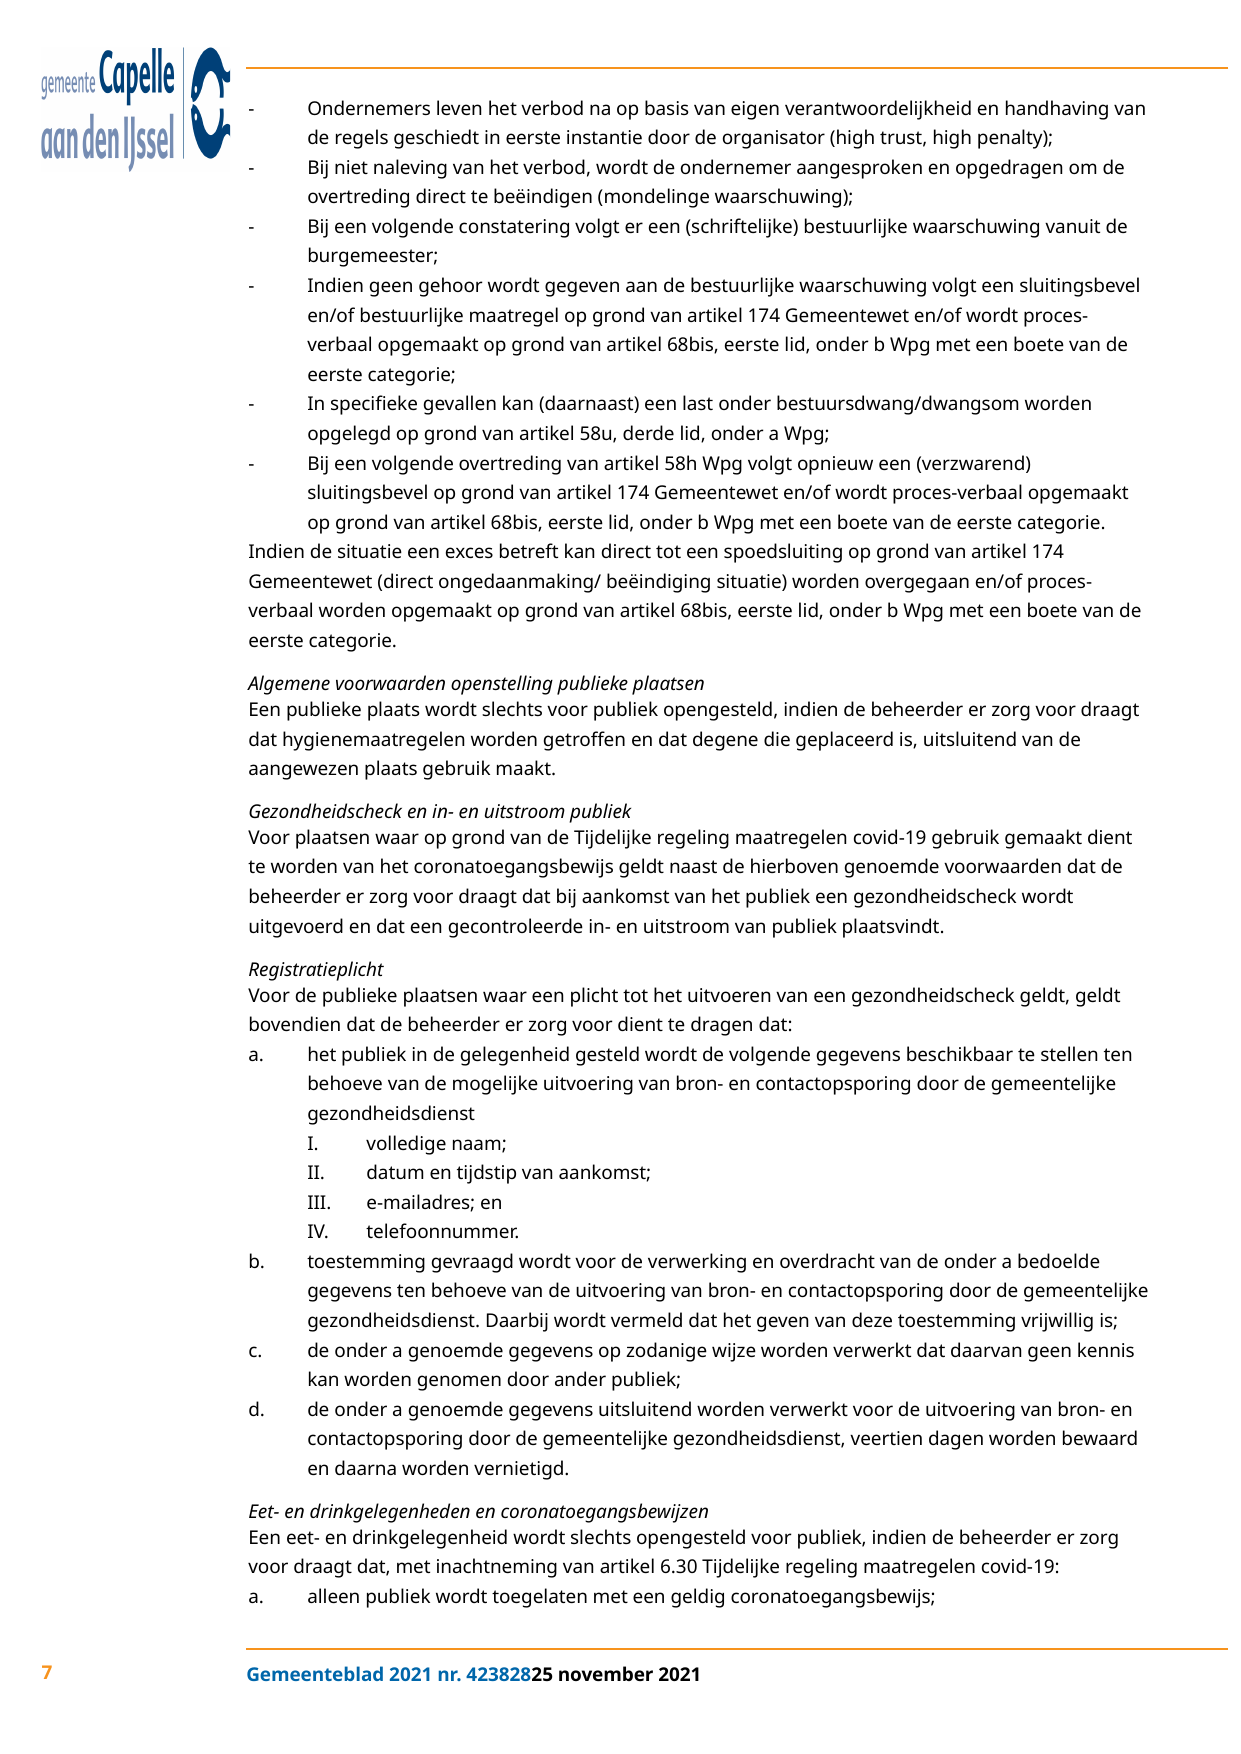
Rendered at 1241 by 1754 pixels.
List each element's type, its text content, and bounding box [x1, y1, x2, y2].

picture [41, 47, 231, 172]
text Indien de situatie een exces betreft kan direct tot een spoedsluiting op grond van artikel 174 Gemeentewet (direct ongedaanmaking/ beëindiging situatie) worden overgegaan en/of proces-verbaal worden opgemaakt op grond van artikel 68bis, eerste lid, onder b Wpg met een boete van de eerste categorie. [248, 538, 1152, 653]
text Algemene voorwaarden openstelling publieke plaatsen [248, 670, 1152, 696]
list alleen publiek wordt toegelaten met een geldig coronatoegangsbewijs; [248, 1583, 1152, 1609]
list Bij een volgende constatering volgt er een (schriftelijke) bestuurlijke waarschuwing vanuit de burgemeester; [248, 213, 1152, 268]
list Ondernemers leven het verbod na op basis van eigen verantwoordelijkheid en handhaving van de regels geschiedt in eerste instantie door de organisator (high trust, high penalty); [248, 95, 1152, 150]
list Bij niet naleving van het verbod, wordt de ondernemer aangesproken en opgedragen om de overtreding direct te beëindigen (mondelinge waarschuwing); [248, 154, 1152, 209]
list volledige naam; [307, 1130, 1152, 1155]
list datum en tijdstip van aankomst; [307, 1159, 1152, 1185]
text Een eet- en drinkgelegenheid wordt slechts opengesteld voor publiek, indien de beheerder er zorg voor draagt dat, met inachtneming van artikel 6.30 Tijdelijke regeling maatregelen covid-19: [248, 1524, 1152, 1579]
list het publiek in de gelegenheid gesteld wordt de volgende gegevens beschikbaar te stellen ten behoeve van de mogelijke uitvoering van bron- en contactopsporing door de gemeentelijke gezondheidsdienst [248, 1041, 1152, 1126]
text Eet- en drinkgelegenheden en coronatoegangsbewijzen [248, 1498, 1152, 1524]
list Bij een volgende overtreding van artikel 58h Wpg volgt opnieuw een (verzwarend) sluitingsbevel op grond van artikel 174 Gemeentewet en/of wordt proces-verbaal opgemaakt op grond van artikel 68bis, eerste lid, onder b Wpg met een boete van de eerste categorie. [248, 450, 1152, 535]
list de onder a genoemde gegevens op zodanige wijze worden verwerkt dat daarvan geen kennis kan worden genomen door ander publiek; [248, 1337, 1152, 1392]
text Registratieplicht [248, 956, 1152, 982]
text Voor plaatsen waar op grond van de Tijdelijke regeling maatregelen covid-19 gebruik gemaakt dient te worden van het coronatoegangsbewijs geldt naast de hierboven genoemde voorwaarden dat de beheerder er zorg voor draagt dat bij aankomst van het publiek een gezondheidscheck wordt uitgevoerd en dat een gecontroleerde in- en uitstroom van publiek plaatsvindt. [248, 824, 1152, 939]
list Indien geen gehoor wordt gegeven aan de bestuurlijke waarschuwing volgt een sluitingsbevel en/of bestuurlijke maatregel op grond van artikel 174 Gemeentewet en/of wordt proces-verbaal opgemaakt op grond van artikel 68bis, eerste lid, onder b Wpg met een boete van de eerste categorie; [248, 272, 1152, 387]
text Gezondheidscheck en in- en uitstroom publiek [248, 798, 1152, 824]
list toestemming gevraagd wordt voor de verwerking en overdracht van de onder a bedoelde gegevens ten behoeve van de uitvoering van bron- en contactopsporing door de gemeentelijke gezondheidsdienst. Daarbij wordt vermeld dat het geven van deze toestemming vrijwillig is; [248, 1248, 1152, 1333]
text Voor de publieke plaatsen waar een plicht tot het uitvoeren van een gezondheidscheck geldt, geldt bovendien dat de beheerder er zorg voor dient te dragen dat: [248, 982, 1152, 1037]
list e-mailadres; en [307, 1189, 1152, 1214]
text Een publieke plaats wordt slechts voor publiek opengesteld, indien de beheerder er zorg voor draagt dat hygienemaatregelen worden getroffen en dat degene die geplaceerd is, uitsluitend van de aangewezen plaats gebruik maakt. [248, 696, 1152, 781]
list de onder a genoemde gegevens uitsluitend worden verwerkt voor de uitvoering van bron- en contactopsporing door de gemeentelijke gezondheidsdienst, veertien dagen worden bewaard en daarna worden vernietigd. [248, 1396, 1152, 1481]
list telefoonnummer. [307, 1218, 1152, 1244]
list In specifieke gevallen kan (daarnaast) een last onder bestuursdwang/dwangsom worden opgelegd op grond van artikel 58u, derde lid, onder a Wpg; [248, 391, 1152, 446]
